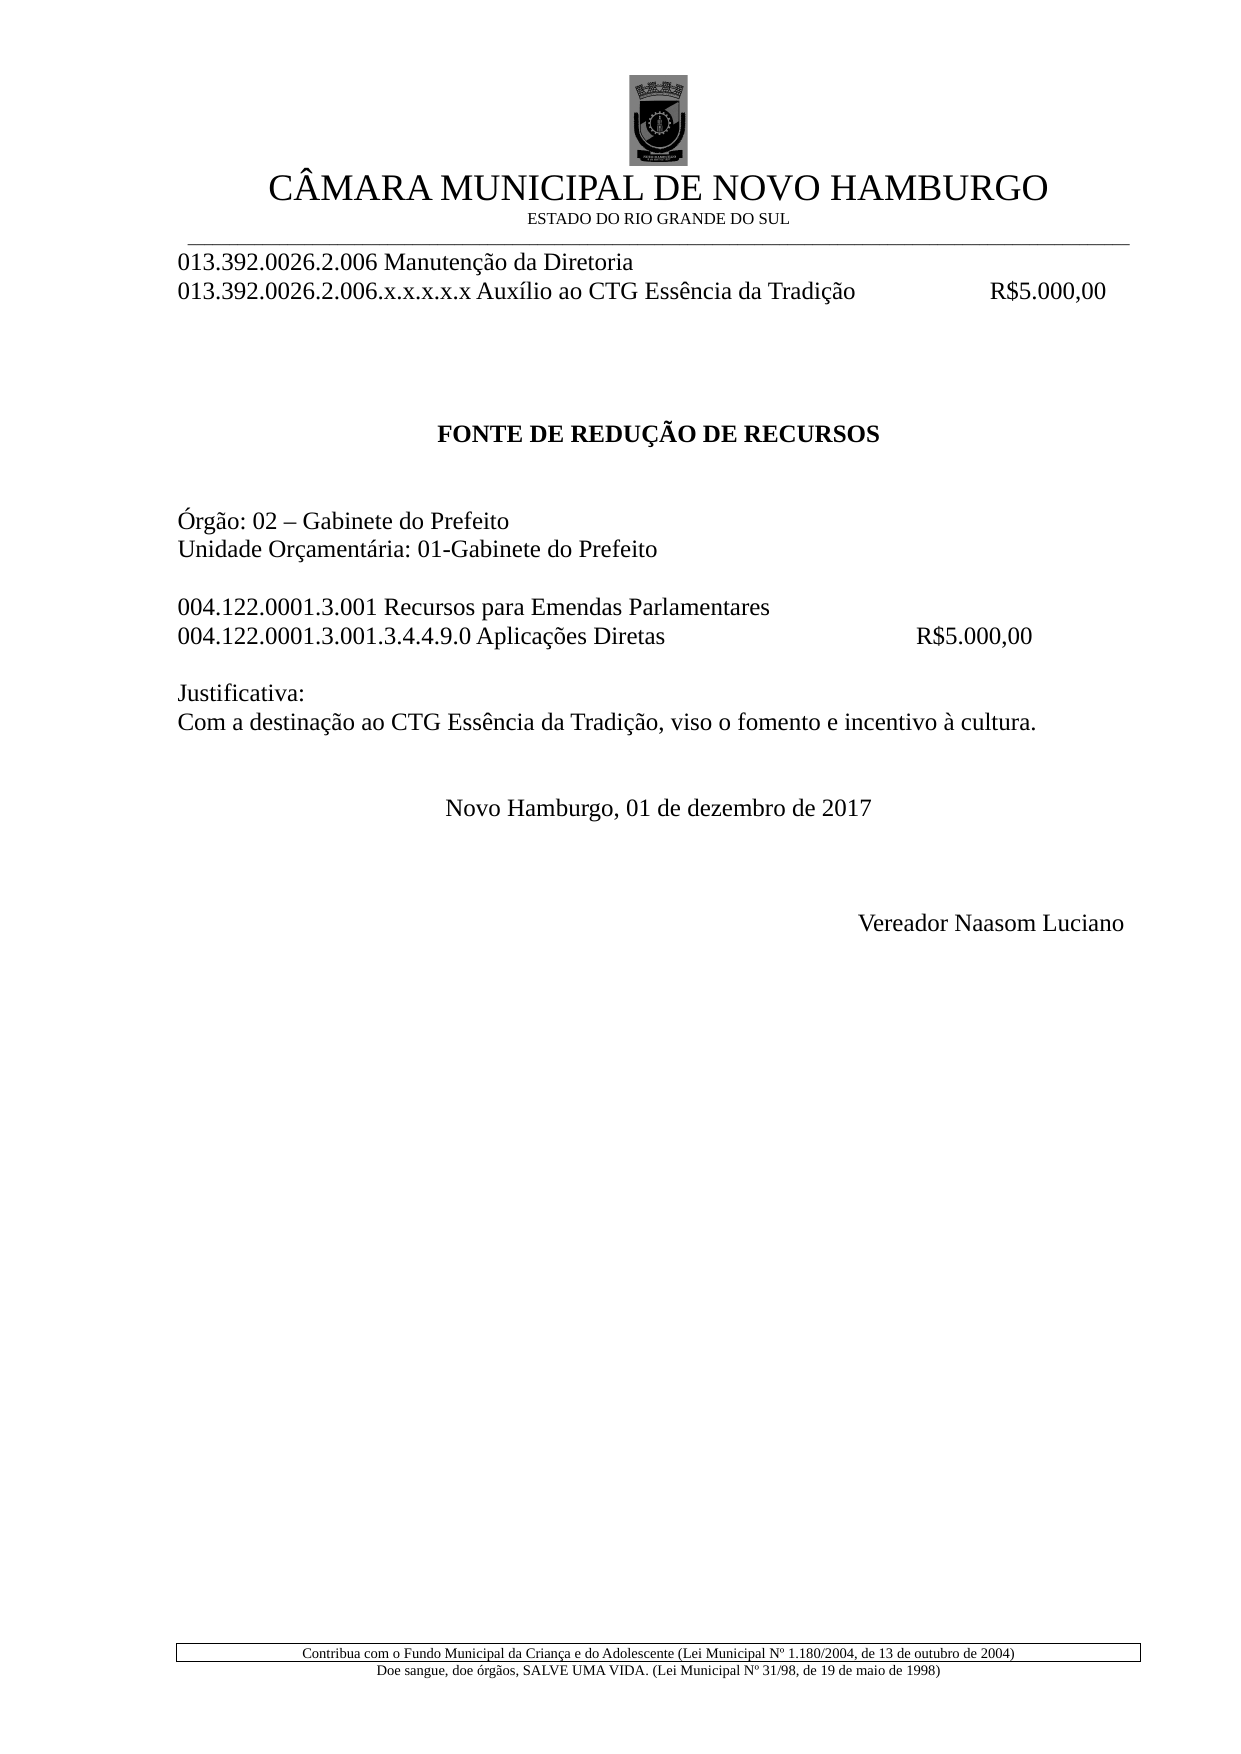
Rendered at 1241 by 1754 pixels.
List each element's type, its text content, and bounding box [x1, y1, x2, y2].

text Órgão: 02 – Gabinete do Prefeito [177, 506, 1140, 534]
text 013.392.0026.2.006 Manutenção da Diretoria [177, 247, 1140, 276]
text Justificativa: [177, 678, 1140, 707]
text Com a destinação ao CTG Essência da Tradição, viso o fomento e incentivo à cultura. [177, 707, 1140, 736]
text Novo Hamburgo, 01 de dezembro de 2017 [177, 793, 1140, 822]
text 004.122.0001.3.001.3.4.4.9.0 Aplicações Diretas R$5.000,00 [177, 621, 1140, 649]
text Vereador Naasom Luciano [177, 908, 1140, 937]
text Unidade Orçamentária: 01-Gabinete do Prefeito [177, 534, 1140, 563]
text FONTE DE REDUÇÃO DE RECURSOS [177, 419, 1140, 448]
text 013.392.0026.2.006.x.x.x.x.x Auxílio ao CTG Essência da Tradição R$5.000,00 [177, 276, 1140, 304]
text 004.122.0001.3.001 Recursos para Emendas Parlamentares [177, 592, 1140, 621]
